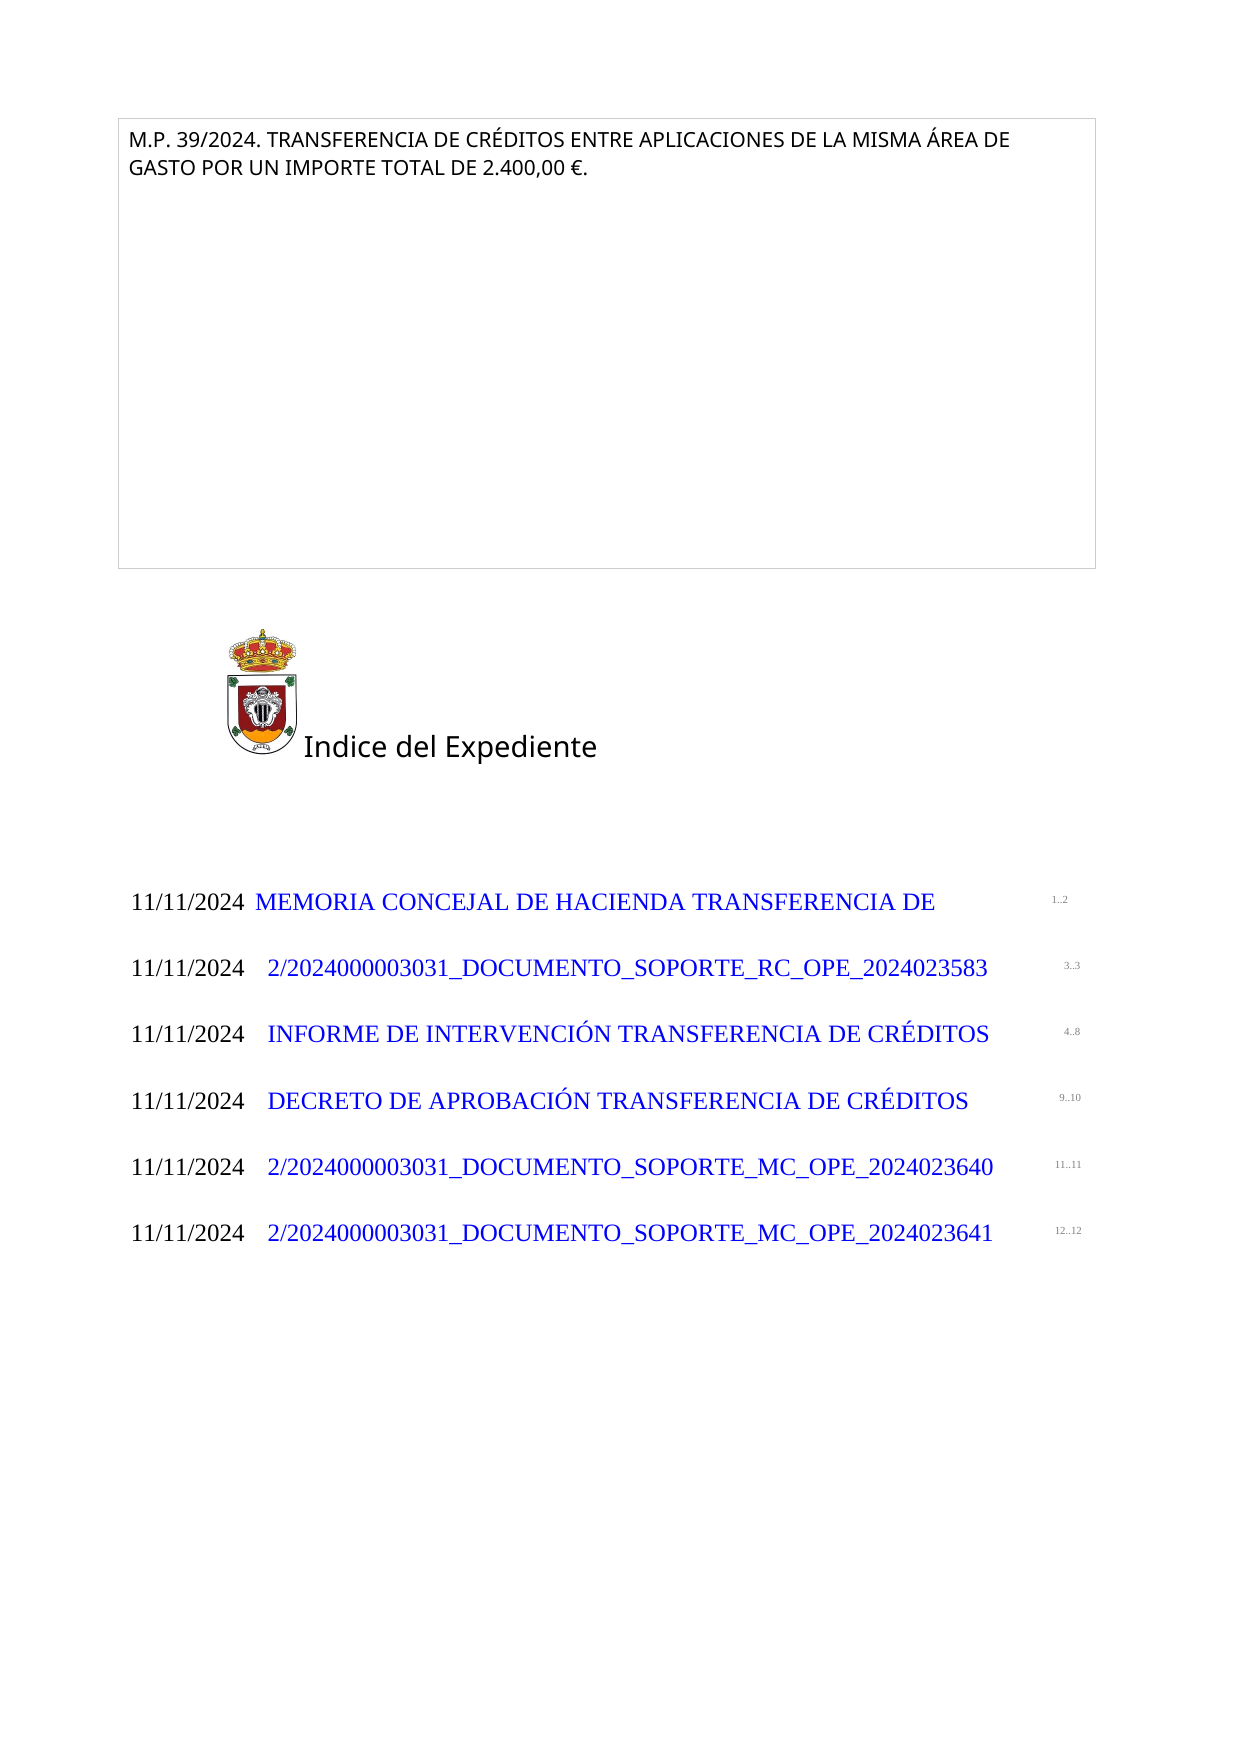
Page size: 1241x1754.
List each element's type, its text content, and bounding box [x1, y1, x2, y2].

text 11/11/2024 DECRETO DE APROBACIÓN TRANSFERENCIA DE CRÉDITOS 9..10 [131, 1086, 1122, 1114]
table_cell M.P. 39/2024. TRANSFERENCIA DE CRÉDITOS ENTRE APLICACIONES DE LA MISMA ÁREA DE GASTO POR UN IMPORTE TOTAL DE 2.400,00 €. [119, 119, 1095, 568]
text 11/11/2024 2/2024000003031_DOCUMENTO_SOPORTE_MC_OPE_2024023641 12..12 [131, 1218, 1122, 1247]
text 11/11/2024 MEMORIA CONCEJAL DE HACIENDA TRANSFERENCIA DE 1..2 [131, 887, 1122, 916]
text 11/11/2024 INFORME DE INTERVENCIÓN TRANSFERENCIA DE CRÉDITOS 4..8 [131, 1019, 1122, 1048]
text 11/11/2024 2/2024000003031_DOCUMENTO_SOPORTE_MC_OPE_2024023640 11..11 [131, 1152, 1122, 1181]
text Indice del Expediente [219, 629, 1122, 766]
text 11/11/2024 2/2024000003031_DOCUMENTO_SOPORTE_RC_OPE_2024023583 3..3 [131, 953, 1122, 982]
